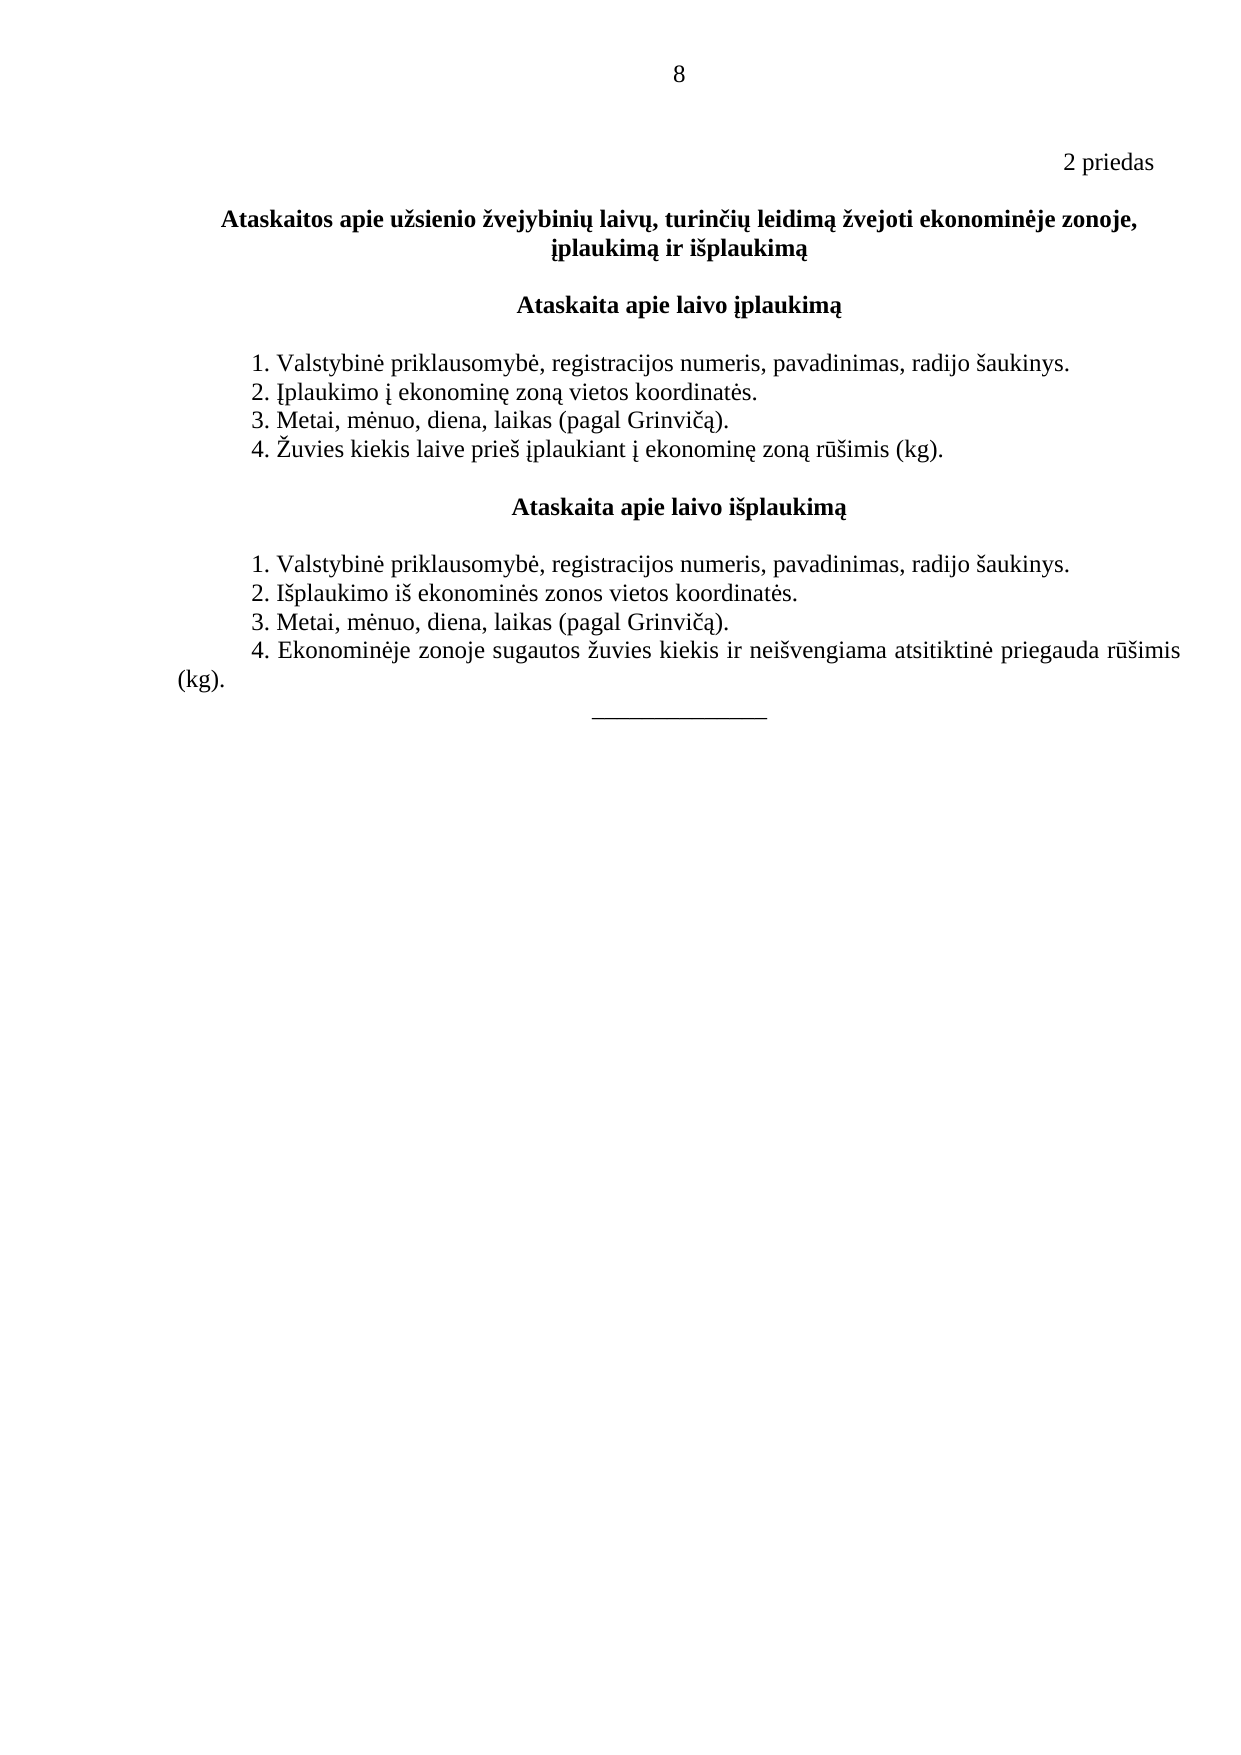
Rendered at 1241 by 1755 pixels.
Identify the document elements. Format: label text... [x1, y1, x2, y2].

text ______________ [177, 693, 1181, 722]
text 2 priedas [177, 147, 1181, 176]
text 4. Žuvies kiekis laive prieš įplaukiant į ekonominę zoną rūšimis (kg). [177, 434, 1181, 463]
text 2. Išplaukimo iš ekonominės zonos vietos koordinatės. [177, 578, 1181, 607]
text Ataskaita apie laivo įplaukimą [177, 291, 1181, 319]
text Ataskaita apie laivo išplaukimą [177, 492, 1181, 521]
text 4. Ekonominėje zonoje sugautos žuvies kiekis ir neišvengiama atsitiktinė priegauda rūšimis (kg). [177, 636, 1181, 693]
text 3. Metai, mėnuo, diena, laikas (pagal Grinvičą). [177, 406, 1181, 434]
text Ataskaitos apie užsienio žvejybinių laivų, turinčių leidimą žvejoti ekonominėje zonoje, įplaukimą ir išplaukimą [177, 204, 1181, 262]
text 1. Valstybinė priklausomybė, registracijos numeris, pavadinimas, radijo šaukinys. [177, 348, 1181, 377]
text 1. Valstybinė priklausomybė, registracijos numeris, pavadinimas, radijo šaukinys. [177, 549, 1181, 578]
text 3. Metai, mėnuo, diena, laikas (pagal Grinvičą). [177, 607, 1181, 636]
text 2. Įplaukimo į ekonominę zoną vietos koordinatės. [177, 377, 1181, 406]
